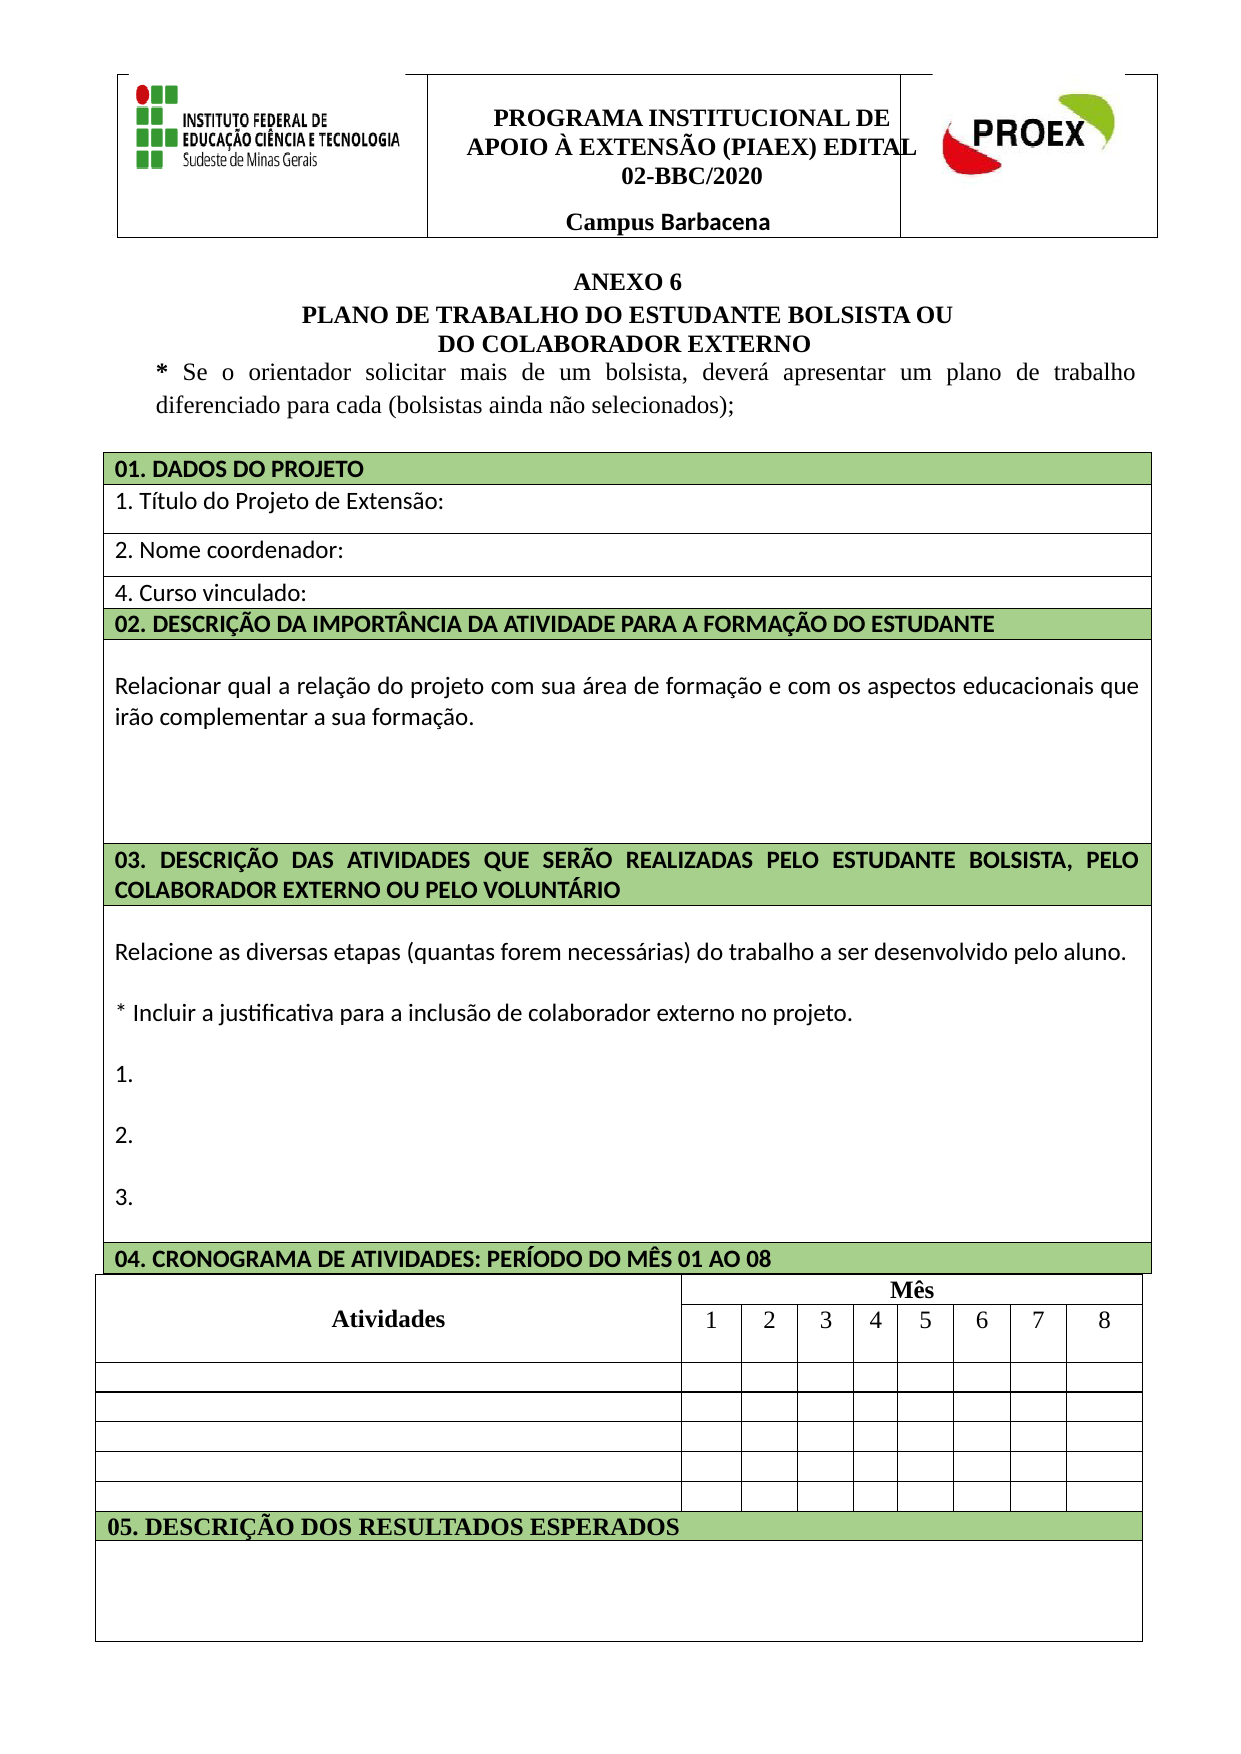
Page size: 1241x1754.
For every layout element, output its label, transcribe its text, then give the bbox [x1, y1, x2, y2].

table_cell 4. Curso vinculado: [104, 577, 1151, 607]
table_cell [682, 1482, 741, 1511]
table_cell [96, 1363, 681, 1391]
table_cell [798, 1482, 853, 1511]
table_cell 04. Cronograma de Atividades: período do mês 01 ao 08 [104, 1243, 1151, 1273]
table_cell [954, 1452, 1010, 1481]
table_cell Relacione as diversas etapas (quantas forem necessárias) do trabalho a ser desenvolvido pelo aluno. * Incluir a justificativa para a inclusão de colaborador externo no projeto. 1. 2. 3. [104, 906, 1151, 1242]
table_cell [854, 1393, 897, 1421]
table_cell [854, 1422, 897, 1451]
table_cell 6 [954, 1305, 1010, 1362]
table_cell [682, 1393, 741, 1421]
table_cell 03. Descrição das atividades que serão realizadas pelo estudante bolsista, pelo colaborador externo ou pelo voluntário [104, 844, 1151, 905]
table_cell 1. Título do Projeto de Extensão: [104, 485, 1151, 533]
table_cell 2 [742, 1305, 797, 1362]
table_cell [742, 1482, 797, 1511]
text * Se o orientador solicitar mais de um bolsista, deverá apresentar um plano de trabalho diferenciado para cada (bolsistas ainda não selecionados); [156, 357, 1137, 419]
table_cell [1011, 1452, 1066, 1481]
table_cell [954, 1393, 1010, 1421]
table_cell [742, 1363, 797, 1391]
table_cell [742, 1452, 797, 1481]
table_cell [1011, 1393, 1066, 1421]
table_cell [96, 1541, 1142, 1641]
table_cell 05. Descrição dos resultados esperados [96, 1512, 1142, 1540]
table_cell Relacionar qual a relação do projeto com sua área de formação e com os aspectos educacionais que irão complementar a sua formação. [104, 640, 1151, 843]
table_cell [1067, 1422, 1142, 1451]
table_cell [742, 1422, 797, 1451]
text DO COLABORADOR EXTERNO [118, 329, 1137, 357]
table_cell 1 [682, 1305, 741, 1362]
table_cell [1011, 1363, 1066, 1391]
text PLANO DE TRABALHO DO ESTUDANTE BOLSISTA OU [118, 300, 1137, 329]
table_cell [96, 1452, 681, 1481]
table_cell [854, 1452, 897, 1481]
table_cell [898, 1482, 953, 1511]
table_header Mês [682, 1275, 1142, 1304]
table_cell [1067, 1482, 1142, 1511]
table_cell [1011, 1422, 1066, 1451]
table_cell [682, 1363, 741, 1391]
table_header 01. DADOS DO PROJETO [104, 453, 1151, 484]
table_cell [798, 1393, 853, 1421]
table_cell [954, 1363, 1010, 1391]
table_cell 7 [1011, 1305, 1066, 1362]
table_cell [96, 1393, 681, 1421]
table_cell [798, 1452, 853, 1481]
table_cell [854, 1482, 897, 1511]
table_cell [682, 1452, 741, 1481]
table_cell 4 [854, 1305, 897, 1362]
table_cell [1011, 1482, 1066, 1511]
table_cell [682, 1422, 741, 1451]
table_cell [96, 1482, 681, 1511]
text ANEXO 6 [118, 267, 1137, 296]
table_cell [854, 1363, 897, 1391]
table_cell [954, 1422, 1010, 1451]
table_cell [898, 1363, 953, 1391]
table_cell [1067, 1452, 1142, 1481]
table_header Atividades [96, 1275, 681, 1362]
table_cell [798, 1422, 853, 1451]
table_cell [954, 1482, 1010, 1511]
table_cell 3 [798, 1305, 853, 1362]
table_cell [798, 1363, 853, 1391]
table_cell [1067, 1363, 1142, 1391]
table_cell 5 [898, 1305, 953, 1362]
table_cell 2. Nome coordenador: [104, 534, 1151, 576]
table_cell [96, 1422, 681, 1451]
table_cell 02. Descrição da importância da atividade para a formação do estudante [104, 609, 1151, 639]
table_cell [898, 1422, 953, 1451]
table_cell [898, 1393, 953, 1421]
table_cell [742, 1393, 797, 1421]
table_cell [1067, 1393, 1142, 1421]
table_cell [898, 1452, 953, 1481]
table_cell 8 [1067, 1305, 1142, 1362]
